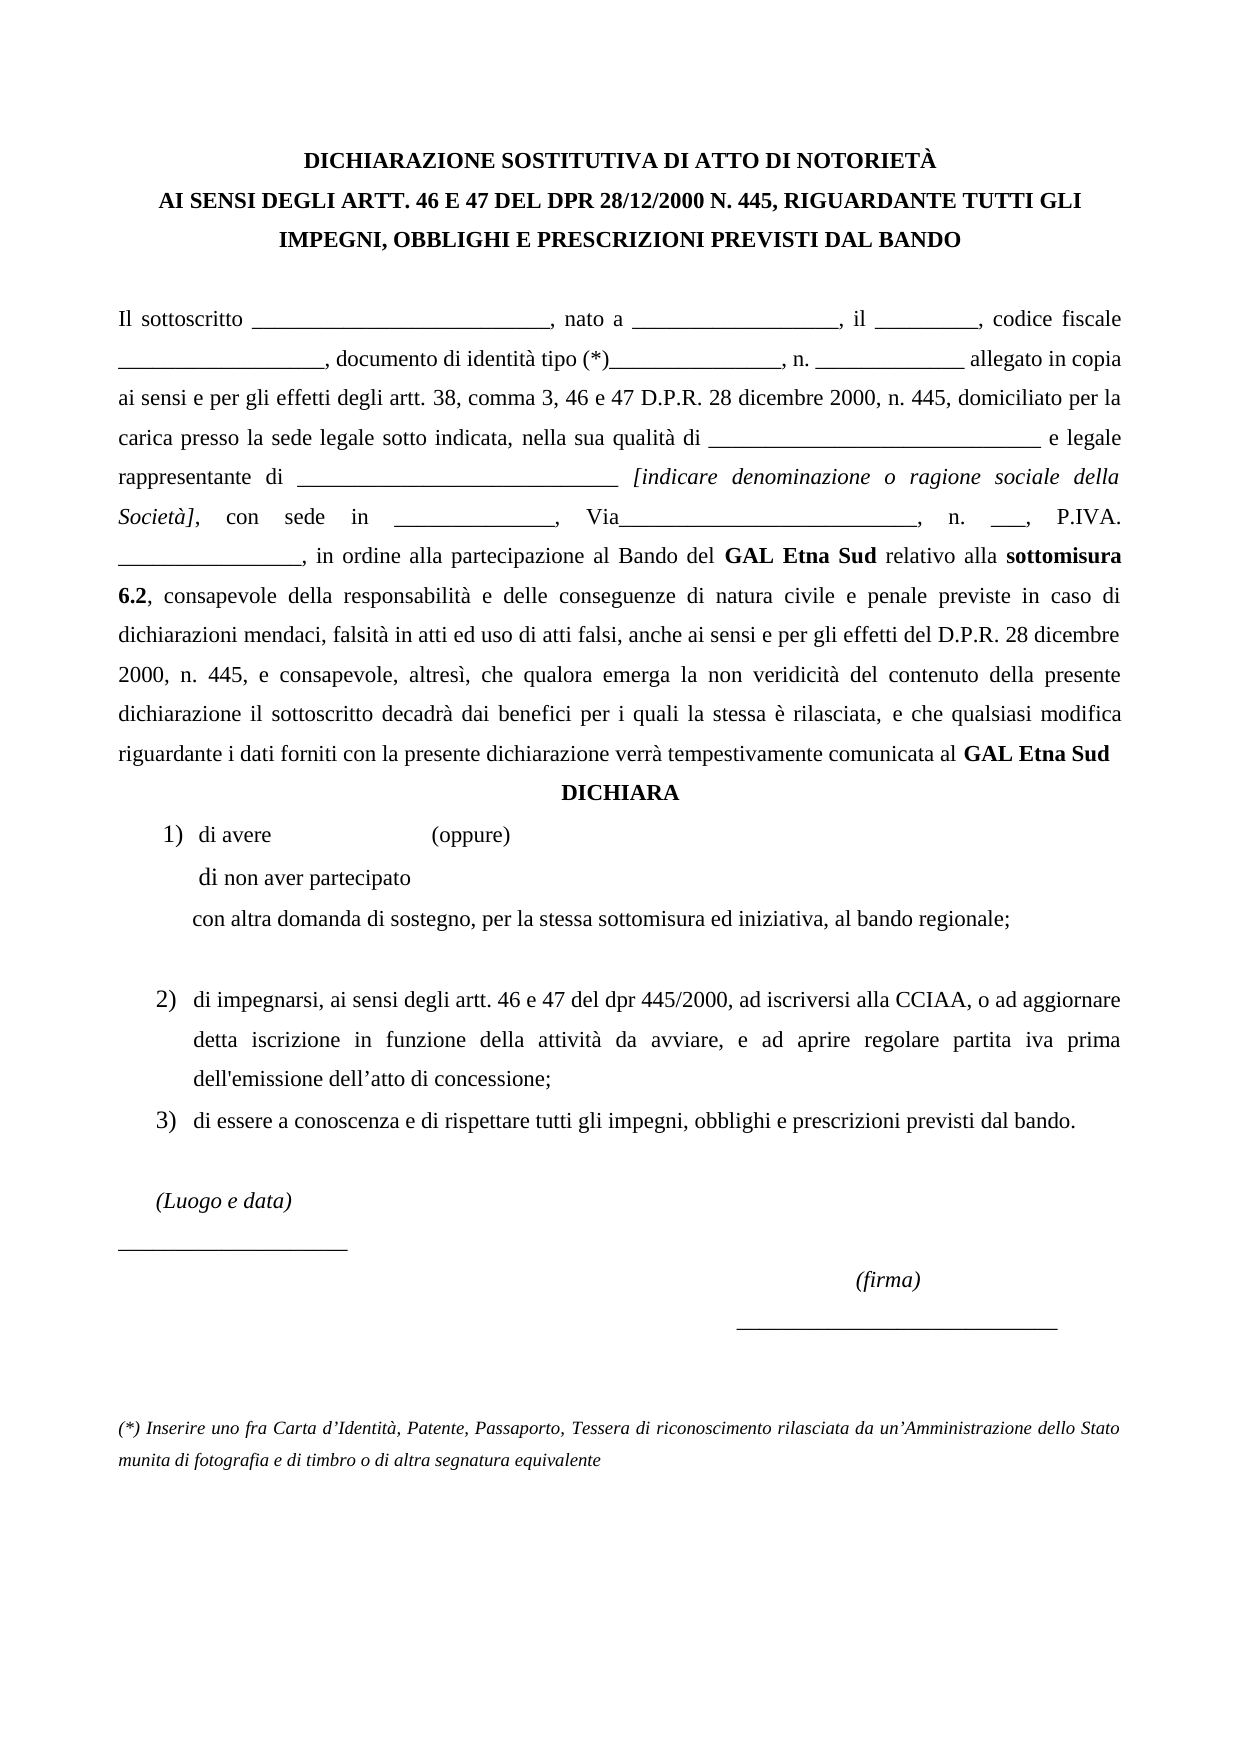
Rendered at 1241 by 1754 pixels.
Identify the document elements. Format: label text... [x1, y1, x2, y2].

list di impegnarsi, ai sensi degli artt. 46 e 47 del dpr 445/2000, ad iscriversi alla CCIAA, o ad aggiornare detta iscrizione in funzione della attività da avviare, e ad aprire regolare partita iva prima dell'emissione dell’atto di concessione; [156, 984, 1122, 1092]
text con altra domanda di sostegno, per la stessa sottomisura ed iniziativa, al bando regionale; [156, 905, 1122, 931]
list di essere a conoscenza e di rispettare tutti gli impegni, obblighi e prescrizioni previsti dal bando. [156, 1105, 1122, 1133]
title DICHIARAZIONE SOSTITUTIVA DI ATTO DI NOTORIETÀ [118, 148, 1122, 174]
text Il sottoscritto __________________________, nato a __________________, il _________, codice fiscale __________________, documento di identità tipo (*)_______________, n. _____________ allegato in copia ai sensi e per gli effetti degli artt. 38, comma 3, 46 e 47 D.P.R. 28 dicembre 2000, n. 445, domiciliato per la carica presso la sede legale sotto indicata, nella sua qualità di _____________________________ e legale rappresentante di ____________________________ [indicare denominazione o ragione sociale della Società], con sede in ______________, Via__________________________, n. ___, P.IVA. ________________, in ordine alla partecipazione al Bando del GAL Etna Sud relativo alla sottomisura 6.2, consapevole della responsabilità e delle conseguenze di natura civile e penale previste in caso di dichiarazioni mendaci, falsità in atti ed uso di atti falsi, anche ai sensi e per gli effetti del D.P.R. 28 dicembre 2000, n. 445, e consapevole, altresì, che qualora emerga la non veridicità del contenuto della presente dichiarazione il sottoscritto decadrà dai benefici per i quali la stessa è rilasciata, e che qualsiasi modifica riguardante i dati forniti con la presente dichiarazione verrà tempestivamente comunicata al GAL Etna Sud [118, 306, 1122, 766]
subtitle DICHIARA [118, 779, 1122, 806]
text di non aver partecipato [192, 862, 1122, 891]
text (Luogo e data) [118, 1187, 1122, 1214]
text (*) Inserire uno fra Carta d’Identità, Patente, Passaporto, Tessera di riconoscimento rilasciata da un’Amministrazione dello Stato munita di fotografia e di timbro o di altra segnatura equivalente [118, 1417, 1122, 1471]
title AI SENSI DEGLI ARTT. 46 E 47 DEL DPR 28/12/2000 N. 445, RIGUARDANTE TUTTI GLI IMPEGNI, OBBLIGHI E PRESCRIZIONI PREVISTI DAL BANDO [118, 187, 1122, 253]
list di avere (oppure) [162, 819, 1122, 847]
text (firma) [782, 1266, 1122, 1293]
text ____________________________ [708, 1306, 1122, 1332]
text ____________________ [118, 1227, 1122, 1253]
